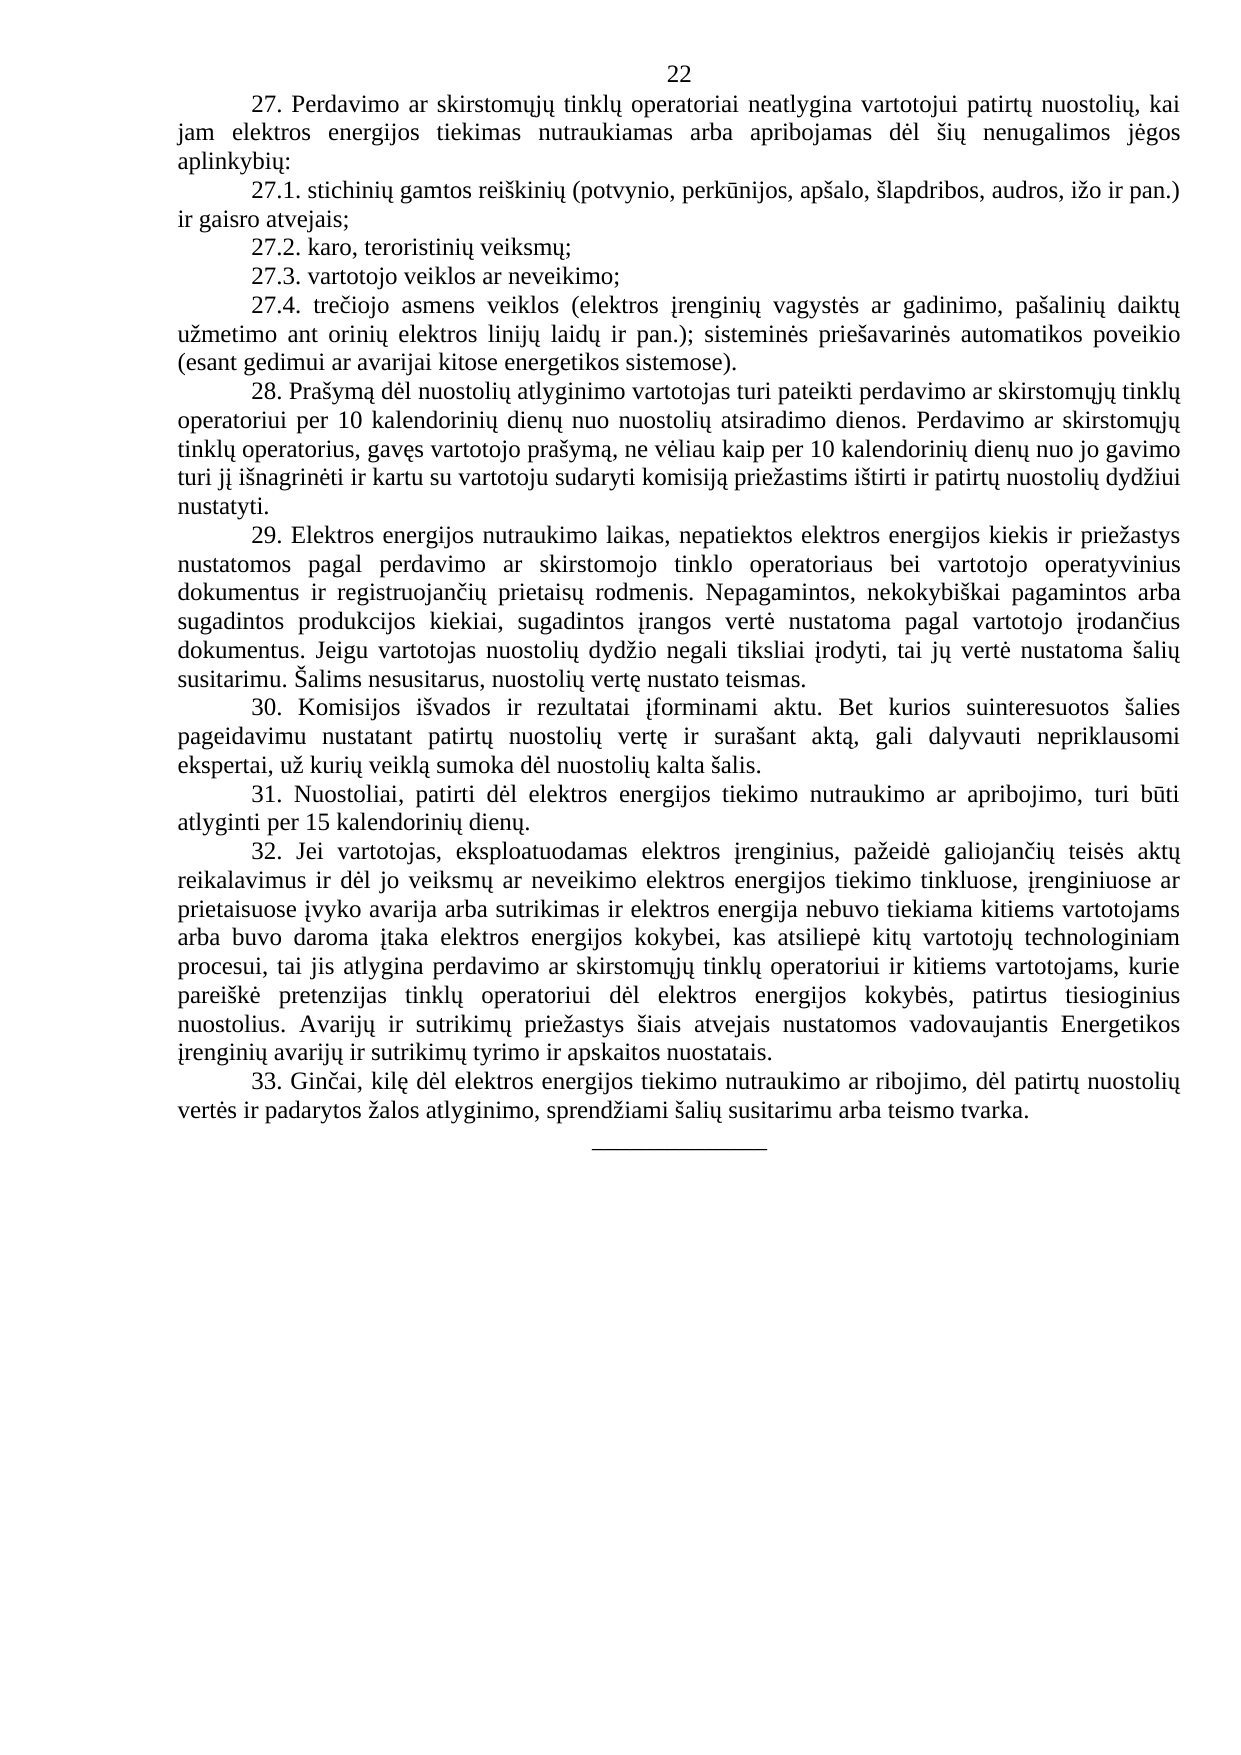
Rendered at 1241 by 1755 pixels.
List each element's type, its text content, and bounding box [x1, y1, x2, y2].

text 30. Komisijos išvados ir rezultatai įforminami aktu. Bet kurios suinteresuotos šalies pageidavimu nustatant patirtų nuostolių vertę ir surašant aktą, gali dalyvauti nepriklausomi ekspertai, už kurių veiklą sumoka dėl nuostolių kalta šalis. [177, 692, 1181, 779]
text 32. Jei vartotojas, eksploatuodamas elektros įrenginius, pažeidė galiojančių teisės aktų reikalavimus ir dėl jo veiksmų ar neveikimo elektros energijos tiekimo tinkluose, įrenginiuose ar prietaisuose įvyko avarija arba sutrikimas ir elektros energija nebuvo tiekiama kitiems vartotojams arba buvo daroma įtaka elektros energijos kokybei, kas atsiliepė kitų vartotojų technologiniam procesui, tai jis atlygina perdavimo ar skirstomųjų tinklų operatoriui ir kitiems vartotojams, kurie pareiškė pretenzijas tinklų operatoriui dėl elektros energijos kokybės, patirtus tiesioginius nuostolius. Avarijų ir sutrikimų priežastys šiais atvejais nustatomos vadovaujantis Energetikos įrenginių avarijų ir sutrikimų tyrimo ir apskaitos nuostatais. [177, 836, 1181, 1066]
text 27.3. vartotojo veiklos ar neveikimo; [177, 261, 1181, 290]
text 27. Perdavimo ar skirstomųjų tinklų operatoriai neatlygina vartotojui patirtų nuostolių, kai jam elektros energijos tiekimas nutraukiamas arba apribojamas dėl šių nenugalimos jėgos aplinkybių: [177, 89, 1181, 175]
text 28. Prašymą dėl nuostolių atlyginimo vartotojas turi pateikti perdavimo ar skirstomųjų tinklų operatoriui per 10 kalendorinių dienų nuo nuostolių atsiradimo dienos. Perdavimo ar skirstomųjų tinklų operatorius, gavęs vartotojo prašymą, ne vėliau kaip per 10 kalendorinių dienų nuo jo gavimo turi jį išnagrinėti ir kartu su vartotoju sudaryti komisiją priežastims ištirti ir patirtų nuostolių dydžiui nustatyti. [177, 376, 1181, 520]
text 31. Nuostoliai, patirti dėl elektros energijos tiekimo nutraukimo ar apribojimo, turi būti atlyginti per 15 kalendorinių dienų. [177, 779, 1181, 836]
text ______________ [177, 1124, 1181, 1152]
text 27.4. trečiojo asmens veiklos (elektros įrenginių vagystės ar gadinimo, pašalinių daiktų užmetimo ant orinių elektros linijų laidų ir pan.); sisteminės priešavarinės automatikos poveikio (esant gedimui ar avarijai kitose energetikos sistemose). [177, 290, 1181, 376]
text 27.2. karo, teroristinių veiksmų; [177, 232, 1181, 261]
text 29. Elektros energijos nutraukimo laikas, nepatiektos elektros energijos kiekis ir priežastys nustatomos pagal perdavimo ar skirstomojo tinklo operatoriaus bei vartotojo operatyvinius dokumentus ir registruojančių prietaisų rodmenis. Nepagamintos, nekokybiškai pagamintos arba sugadintos produkcijos kiekiai, sugadintos įrangos vertė nustatoma pagal vartotojo įrodančius dokumentus. Jeigu vartotojas nuostolių dydžio negali tiksliai įrodyti, tai jų vertė nustatoma šalių susitarimu. Šalims nesusitarus, nuostolių vertę nustato teismas. [177, 520, 1181, 692]
text 33. Ginčai, kilę dėl elektros energijos tiekimo nutraukimo ar ribojimo, dėl patirtų nuostolių vertės ir padarytos žalos atlyginimo, sprendžiami šalių susitarimu arba teismo tvarka. [177, 1066, 1181, 1124]
text 27.1. stichinių gamtos reiškinių (potvynio, perkūnijos, apšalo, šlapdribos, audros, ižo ir pan.) ir gaisro atvejais; [177, 175, 1181, 232]
